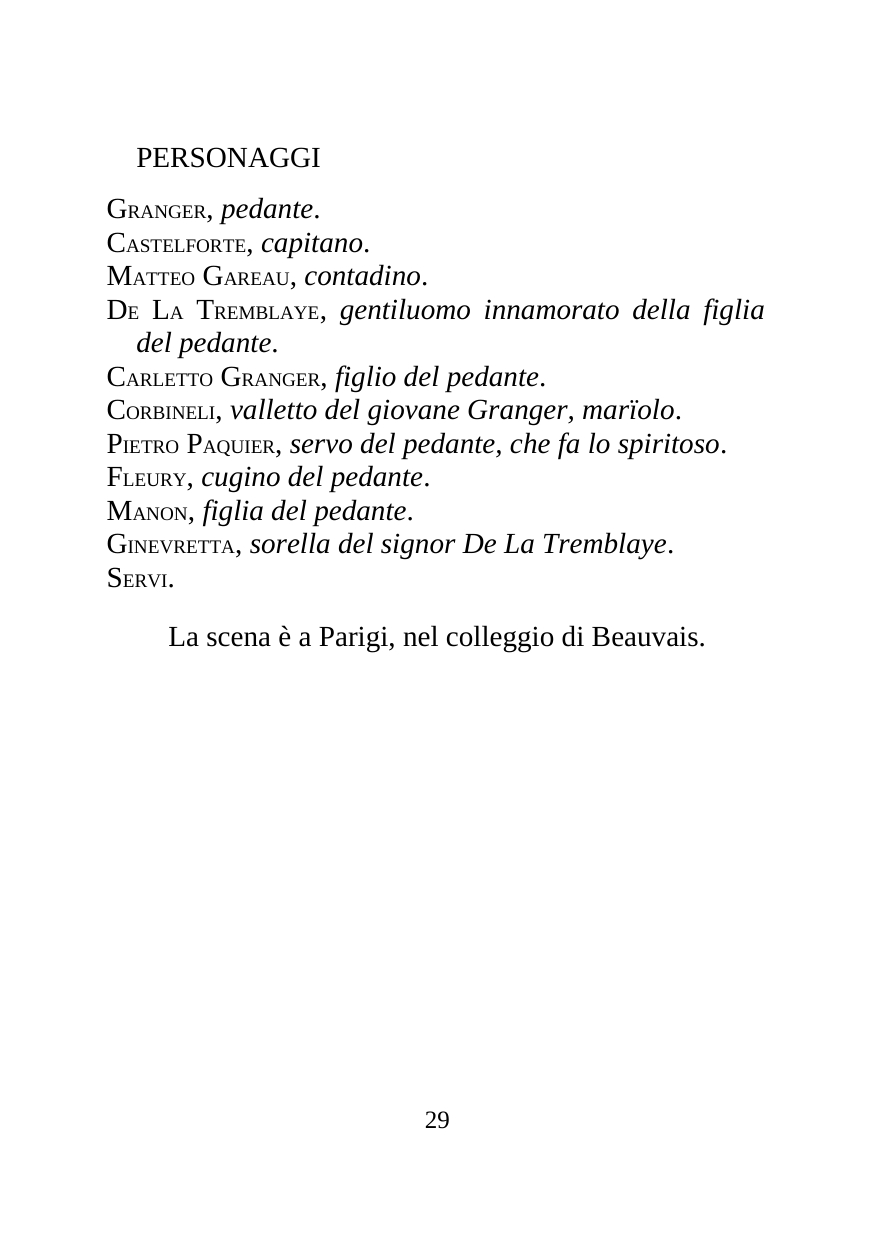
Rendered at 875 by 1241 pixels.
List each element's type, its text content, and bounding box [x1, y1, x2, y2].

text De La Tremblaye, gentiluomo innamorato della figlia del pedante. [106, 292, 768, 359]
text Pietro Paquier, servo del pedante, che fa lo spiritoso. [106, 426, 768, 459]
text Corbineli, valletto del giovane Granger, marïolo. [106, 392, 768, 426]
text Matteo Gareau, contadino. [106, 258, 768, 292]
text PERSONAGGI [106, 140, 768, 173]
text Carletto Granger, figlio del pedante. [106, 359, 768, 392]
text Granger, pedante. [106, 191, 768, 225]
text La scena è a Parigi, nel colleggio di Beauvais. [106, 619, 768, 652]
text Fleury, cugino del pedante. [106, 459, 768, 493]
text Castelforte, capitano. [106, 225, 768, 258]
text Servi. [106, 560, 768, 594]
text Manon, figlia del pedante. [106, 493, 768, 527]
text Ginevretta, sorella del signor De La Tremblaye. [106, 527, 768, 560]
